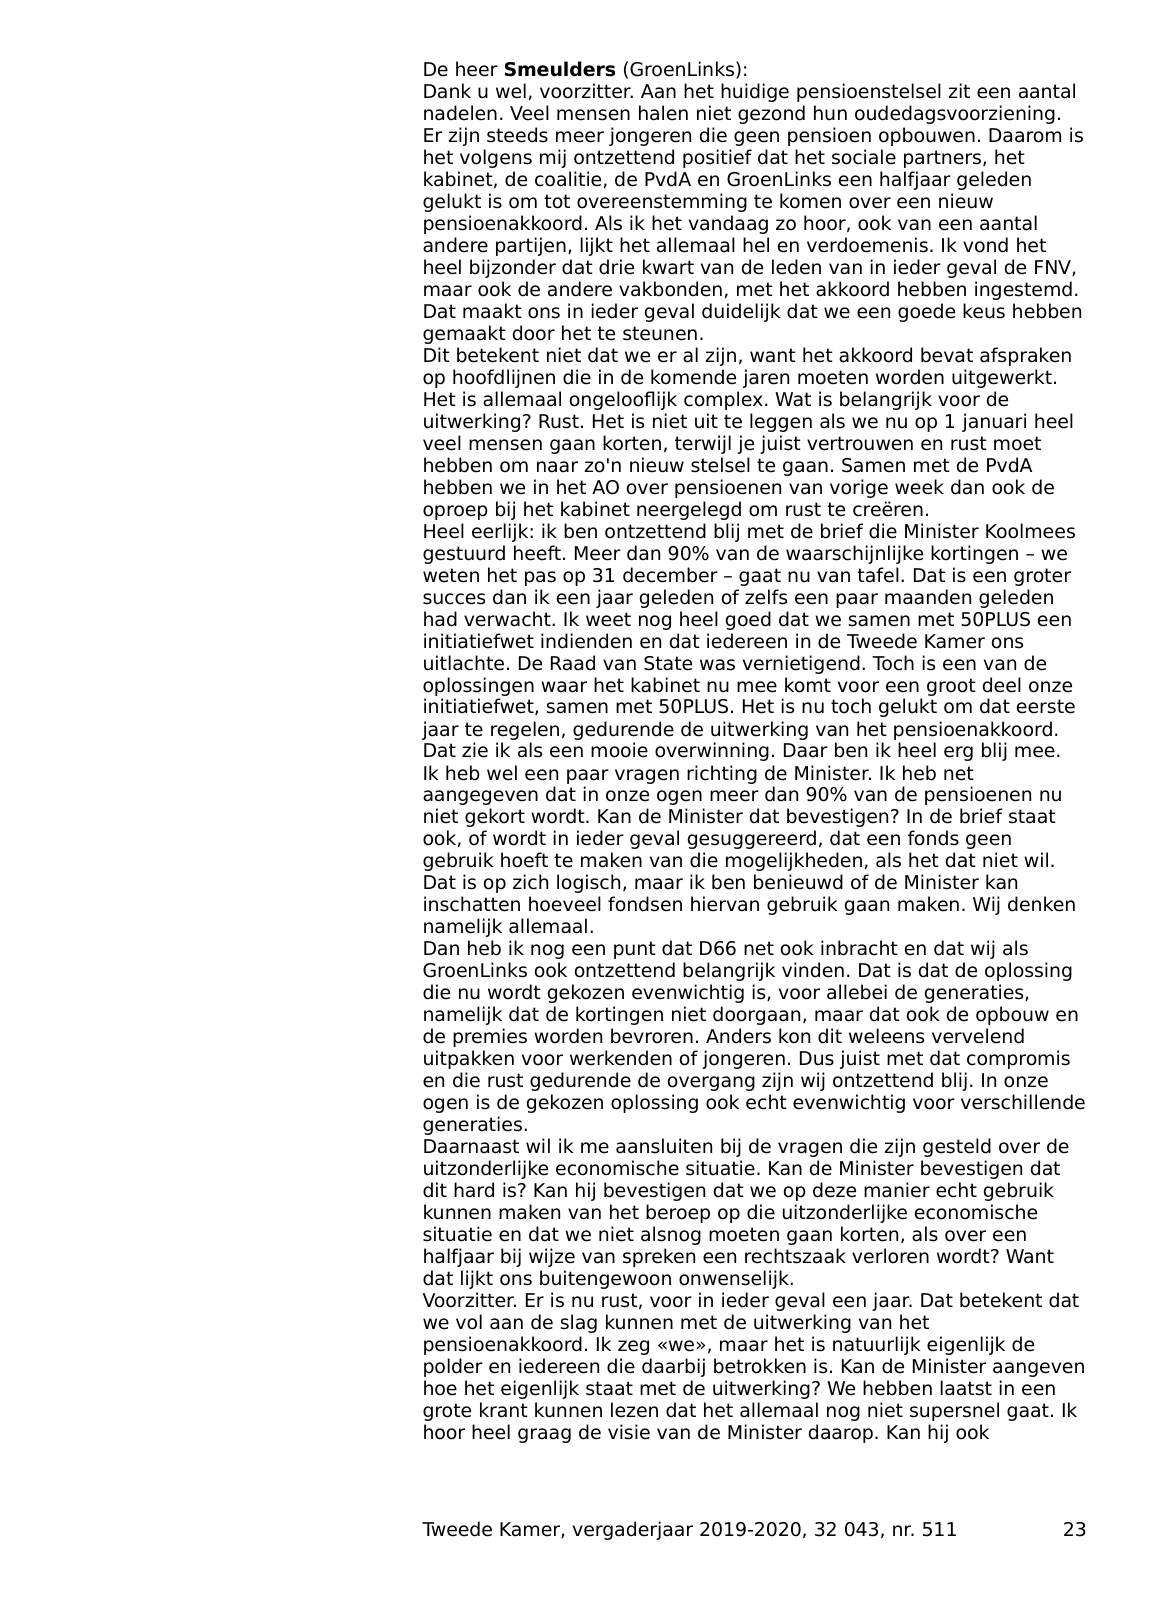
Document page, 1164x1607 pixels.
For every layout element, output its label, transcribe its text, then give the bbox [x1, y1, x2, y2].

text Dan heb ik nog een punt dat D66 net ook inbracht en dat wij als GroenLinks ook ontzettend belangrijk vinden. Dat is dat de oplossing die nu wordt gekozen evenwichtig is, voor allebei de generaties, namelijk dat de kortingen niet doorgaan, maar dat ook de opbouw en de premies worden bevroren. Anders kon dit weleens vervelend uitpakken voor werkenden of jongeren. Dus juist met dat compromis en die rust gedurende de overgang zijn wij ontzettend blij. In onze ogen is de gekozen oplossing ook echt evenwichtig voor verschillende generaties. [422, 938, 1087, 1136]
text Daarnaast wil ik me aansluiten bij de vragen die zijn gesteld over de uitzonderlijke economische situatie. Kan de Minister bevestigen dat dit hard is? Kan hij bevestigen dat we op deze manier echt gebruik kunnen maken van het beroep op die uitzonderlijke economische situatie en dat we niet alsnog moeten gaan korten, als over een halfjaar bij wijze van spreken een rechtszaak verloren wordt? Want dat lijkt ons buitengewoon onwenselijk. [422, 1136, 1087, 1290]
text De heer Smeulders (GroenLinks): [422, 59, 1087, 81]
text Dank u wel, voorzitter. Aan het huidige pensioenstelsel zit een aantal nadelen. Veel mensen halen niet gezond hun oudedagsvoorziening. Er zijn steeds meer jongeren die geen pensioen opbouwen. Daarom is het volgens mij ontzettend positief dat het sociale partners, het kabinet, de coalitie, de PvdA en GroenLinks een halfjaar geleden gelukt is om tot overeenstemming te komen over een nieuw pensioenakkoord. Als ik het vandaag zo hoor, ook van een aantal andere partijen, lijkt het allemaal hel en verdoemenis. Ik vond het heel bijzonder dat drie kwart van de leden van in ieder geval de FNV, maar ook de andere vakbonden, met het akkoord hebben ingestemd. Dat maakt ons in ieder geval duidelijk dat we een goede keus hebben gemaakt door het te steunen. [422, 81, 1087, 345]
text Ik heb wel een paar vragen richting de Minister. Ik heb net aangegeven dat in onze ogen meer dan 90% van de pensioenen nu niet gekort wordt. Kan de Minister dat bevestigen? In de brief staat ook, of wordt in ieder geval gesuggereerd, dat een fonds geen gebruik hoeft te maken van die mogelijkheden, als het dat niet wil. Dat is op zich logisch, maar ik ben benieuwd of de Minister kan inschatten hoeveel fondsen hiervan gebruik gaan maken. Wij denken namelijk allemaal. [422, 762, 1087, 938]
text Dit betekent niet dat we er al zijn, want het akkoord bevat afspraken op hoofdlijnen die in de komende jaren moeten worden uitgewerkt. Het is allemaal ongelooflijk complex. Wat is belangrijk voor de uitwerking? Rust. Het is niet uit te leggen als we nu op 1 januari heel veel mensen gaan korten, terwijl je juist vertrouwen en rust moet hebben om naar zo'n nieuw stelsel te gaan. Samen met de PvdA hebben we in het AO over pensioenen van vorige week dan ook de oproep bij het kabinet neergelegd om rust te creëren. [422, 345, 1087, 521]
text Heel eerlijk: ik ben ontzettend blij met de brief die Minister Koolmees gestuurd heeft. Meer dan 90% van de waarschijnlijke kortingen – we weten het pas op 31 december – gaat nu van tafel. Dat is een groter succes dan ik een jaar geleden of zelfs een paar maanden geleden had verwacht. Ik weet nog heel goed dat we samen met 50PLUS een initiatiefwet indienden en dat iedereen in de Tweede Kamer ons uitlachte. De Raad van State was vernietigend. Toch is een van de oplossingen waar het kabinet nu mee komt voor een groot deel onze initiatiefwet, samen met 50PLUS. Het is nu toch gelukt om dat eerste jaar te regelen, gedurende de uitwerking van het pensioenakkoord. Dat zie ik als een mooie overwinning. Daar ben ik heel erg blij mee. [422, 521, 1087, 762]
text Voorzitter. Er is nu rust, voor in ieder geval een jaar. Dat betekent dat we vol aan de slag kunnen met de uitwerking van het pensioenakkoord. Ik zeg «we», maar het is natuurlijk eigenlijk de polder en iedereen die daarbij betrokken is. Kan de Minister aangeven hoe het eigenlijk staat met de uitwerking? We hebben laatst in een grote krant kunnen lezen dat het allemaal nog niet supersnel gaat. Ik hoor heel graag de visie van de Minister daarop. Kan hij ook [422, 1290, 1087, 1444]
